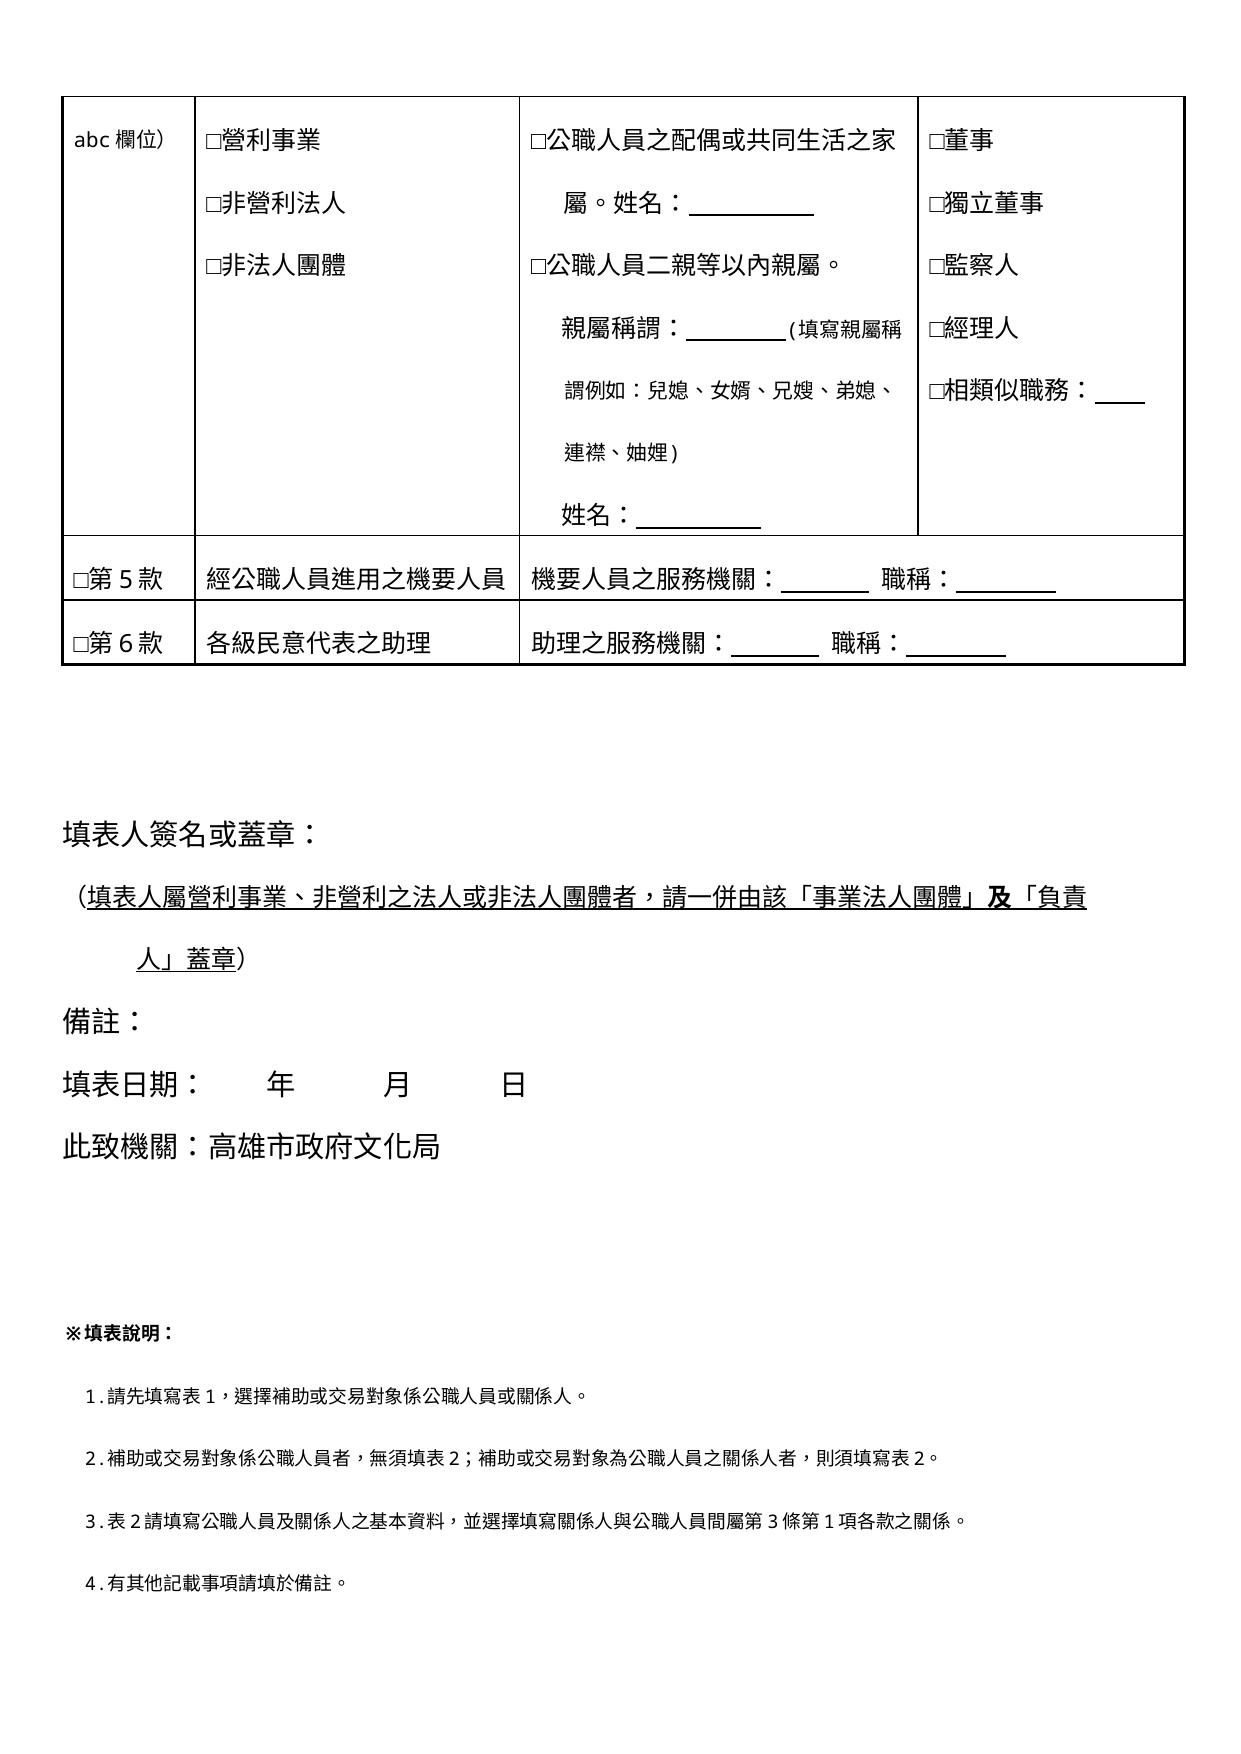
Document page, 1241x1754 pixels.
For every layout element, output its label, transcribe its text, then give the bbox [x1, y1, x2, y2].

table_cell 經公職人員進用之機要人員 [196, 536, 519, 599]
table_cell □第6款 [64, 601, 194, 663]
table_cell abc欄位） [64, 97, 194, 535]
text （填表人屬營利事業、非營利之法人或非法人團體者，請一併由該「事業法人團體」及「負責人」蓋章） [62, 853, 1110, 978]
text 3.表2請填寫公職人員及關係人之基本資料，並選擇填寫關係人與公職人員間屬第3條第1項各款之關係。 [62, 1478, 1204, 1541]
table_cell 機要人員之服務機關： 職稱： [520, 536, 1183, 599]
table_cell □董事 □獨立董事 □監察人 □經理人 □相類似職務： [919, 97, 1183, 535]
table_cell □營利事業 □非營利法人 □非法人團體 [196, 97, 519, 535]
table_cell 各級民意代表之助理 [196, 601, 519, 663]
text 1.請先填寫表1，選擇補助或交易對象係公職人員或關係人。 [62, 1353, 1204, 1416]
table_cell □公職人員之配偶或共同生活之家屬。姓名： □公職人員二親等以內親屬。 親屬稱謂： (填寫親屬稱謂例如：兒媳、女婿、兄嫂、弟媳、連襟、妯娌) 姓名： [520, 97, 917, 535]
table_cell □第5款 [64, 536, 194, 599]
text 備註： [62, 978, 1110, 1041]
text 2.補助或交易對象係公職人員者，無須填表2；補助或交易對象為公職人員之關係人者，則須填寫表2。 [62, 1416, 1204, 1478]
text 填表人簽名或蓋章： [62, 791, 1110, 853]
text ※填表說明： [62, 1291, 1110, 1353]
table_cell 助理之服務機關： 職稱： [520, 601, 1183, 663]
text 此致機關：高雄市政府文化局 [62, 1103, 1110, 1166]
text 填表日期： 年 月 日 [62, 1041, 1110, 1103]
text 4.有其他記載事項請填於備註。 [62, 1541, 1204, 1603]
